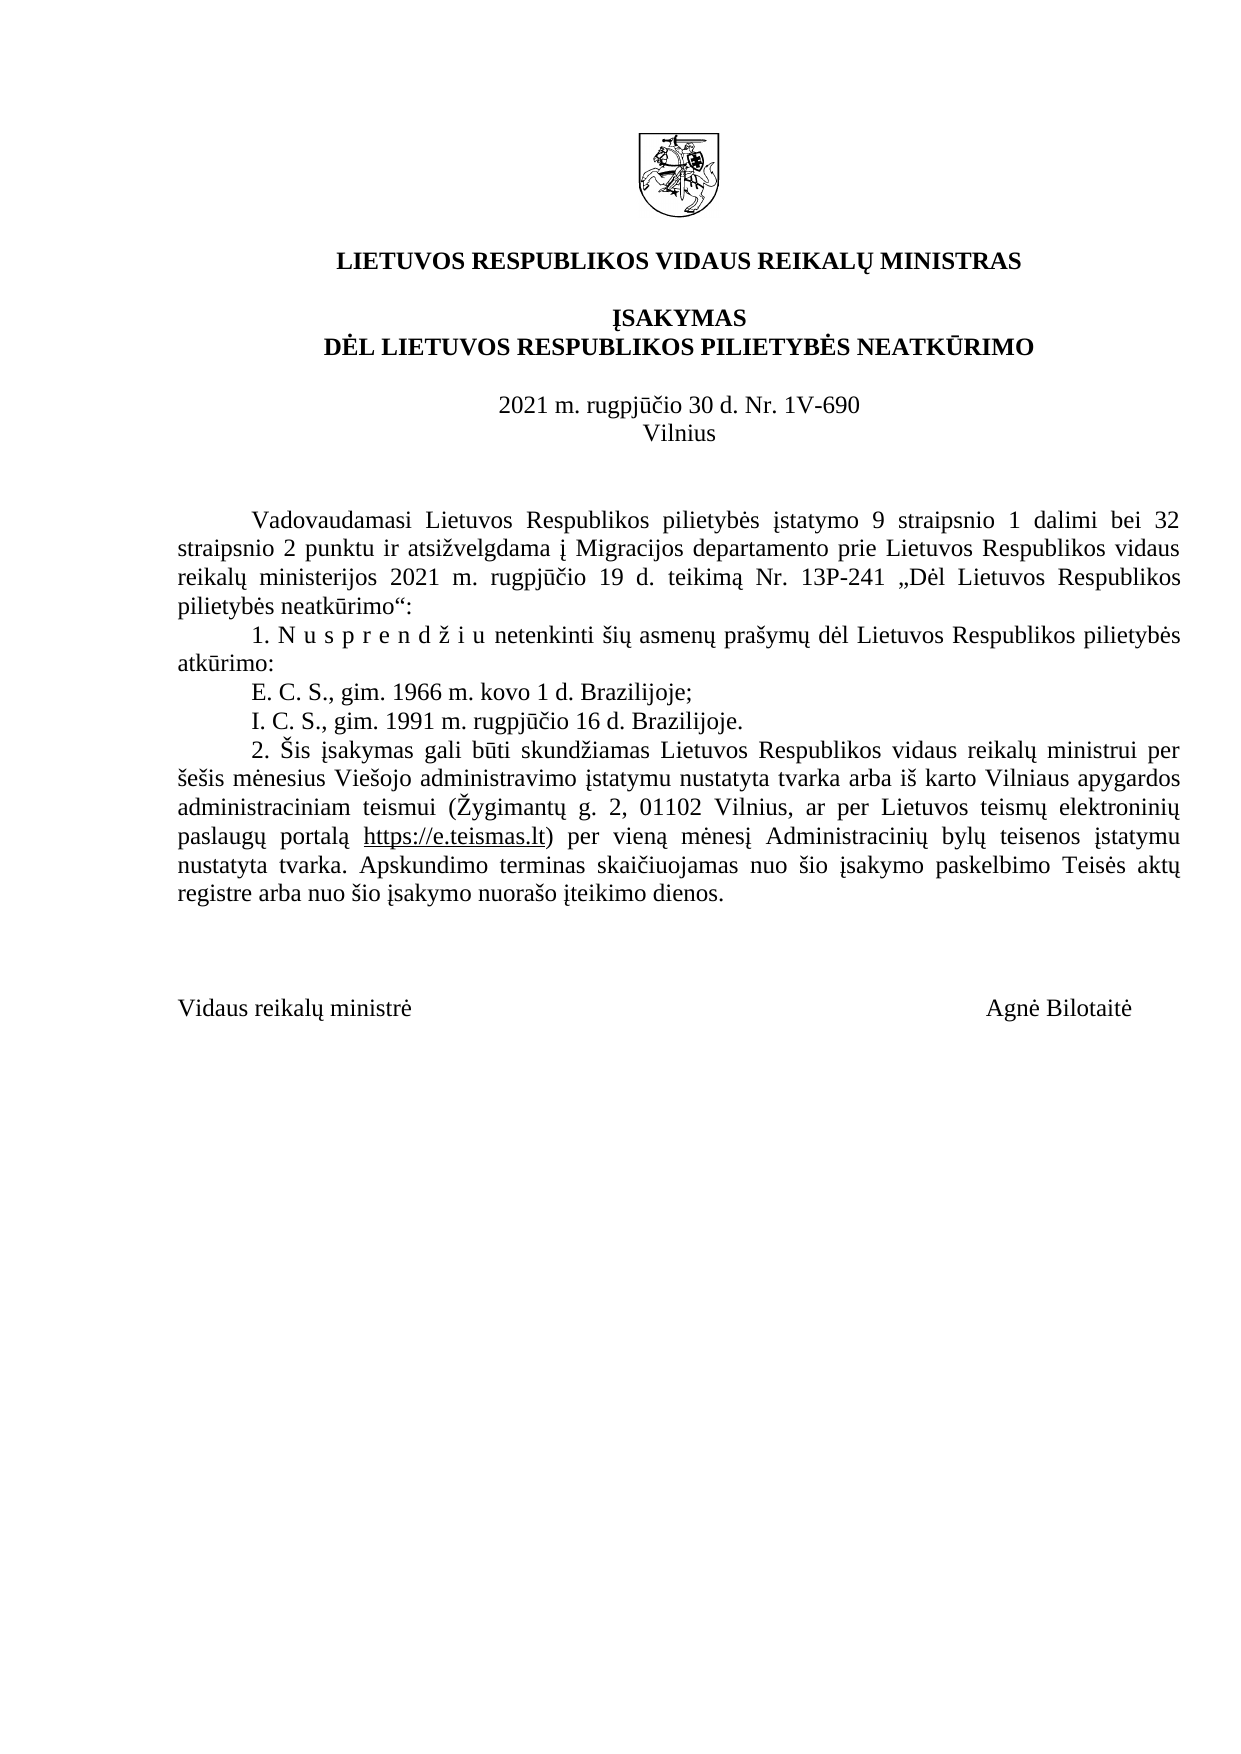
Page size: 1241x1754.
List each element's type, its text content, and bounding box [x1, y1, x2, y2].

text ĮSAKYMAS [177, 303, 1181, 332]
text 1. N u s p r e n d ž i u netenkinti šių asmenų prašymų dėl Lietuvos Respublikos pilietybės atkūrimo: [177, 620, 1181, 677]
text 2. Šis įsakymas gali būti skundžiamas Lietuvos Respublikos vidaus reikalų ministrui per šešis mėnesius Viešojo administravimo įstatymu nustatyta tvarka arba iš karto Vilniaus apygardos administraciniam teismui (Žygimantų g. 2, 01102 Vilnius, ar per Lietuvos teismų elektroninių paslaugų portalą https://e.teismas.lt) per vieną mėnesį Administracinių bylų teisenos įstatymu nustatyta tvarka. Apskundimo terminas skaičiuojamas nuo šio įsakymo paskelbimo Teisės aktų registre arba nuo šio įsakymo nuorašo įteikimo dienos. [177, 735, 1181, 907]
text LIETUVOS RESPUBLIKOS VIDAUS REIKALŲ MINISTRAS [177, 246, 1181, 275]
text Vidaus reikalų ministrė Agnė Bilotaitė [177, 993, 1181, 1022]
text Vilnius [177, 418, 1181, 447]
text Vadovaudamasi Lietuvos Respublikos pilietybės įstatymo 9 straipsnio 1 dalimi bei 32 straipsnio 2 punktu ir atsižvelgdama į Migracijos departamento prie Lietuvos Respublikos vidaus reikalų ministerijos 2021 m. rugpjūčio 19 d. teikimą Nr. 13P-241 „Dėl Lietuvos Respublikos pilietybės neatkūrimo“: [177, 505, 1181, 620]
text E. C. S., gim. 1966 m. kovo 1 d. Brazilijoje; [177, 677, 1181, 706]
text DĖL LIETUVOS RESPUBLIKOS PILIETYBĖS NEATKŪRIMO [177, 332, 1181, 361]
text I. C. S., gim. 1991 m. rugpjūčio 16 d. Brazilijoje. [177, 706, 1181, 735]
text 2021 m. rugpjūčio 30 d. Nr. 1V-690 [177, 390, 1181, 418]
